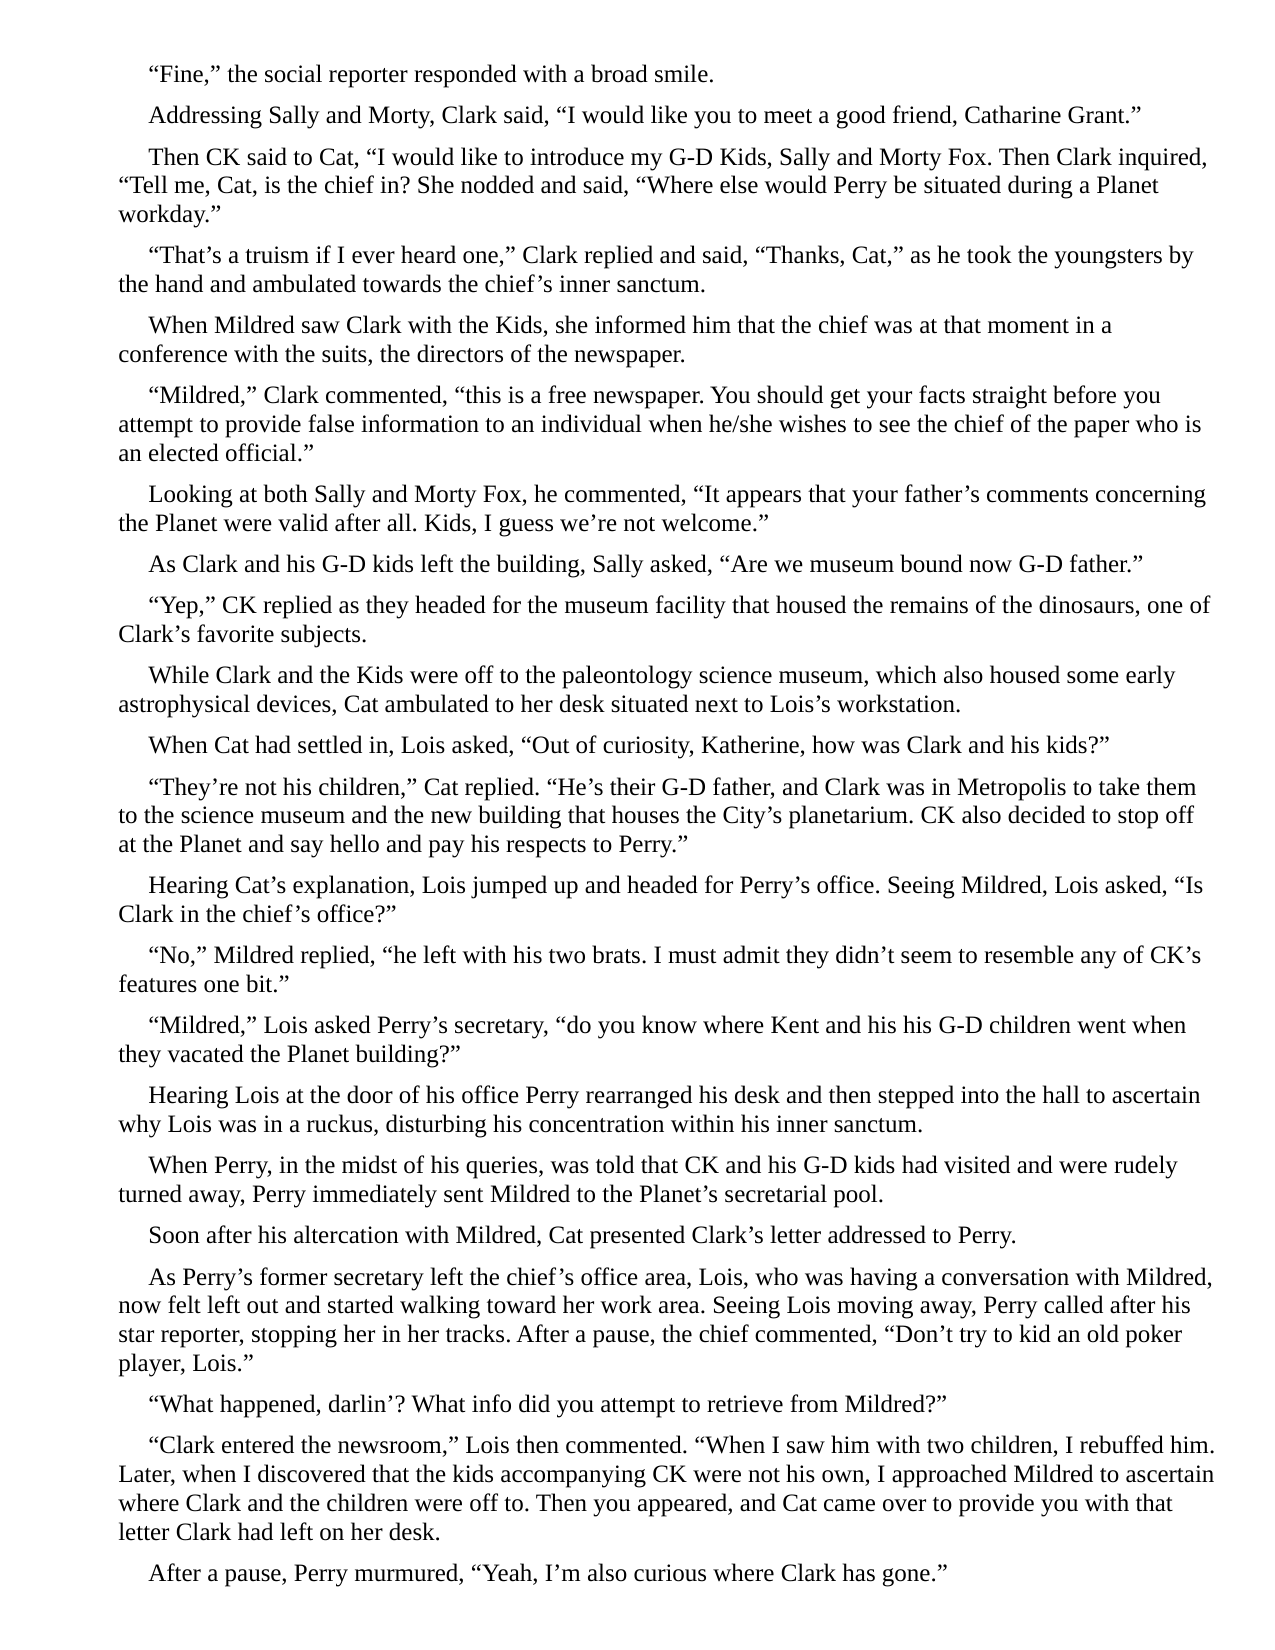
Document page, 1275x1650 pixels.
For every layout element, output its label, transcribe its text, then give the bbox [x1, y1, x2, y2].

text “Mildred,” Clark commented, “this is a free newspaper. You should get your facts straight before you attempt to provide false information to an individual when he/she wishes to see the chief of the paper who is an elected official.” [118, 380, 1216, 467]
text “Clark entered the newsroom,” Lois then commented. “When I saw him with two children, I rebuffed him. Later, when I discovered that the kids accompanying CK were not his own, I approached Mildred to ascertain where Clark and the children were off to. Then you appeared, and Cat came over to provide you with that letter Clark had left on her desk. [118, 1430, 1216, 1545]
text Hearing Cat’s explanation, Lois jumped up and headed for Perry’s office. Seeing Mildred, Lois asked, “Is Clark in the chief’s office?” [118, 870, 1216, 928]
text Hearing Lois at the door of his office Perry rearranged his desk and then stepped into the hall to ascertain why Lois was in a ruckus, disturbing his concentration within his inner sanctum. [118, 1080, 1216, 1138]
text When Cat had settled in, Lois asked, “Out of curiosity, Katherine, how was Clark and his kids?” [118, 730, 1216, 759]
text After a pause, Perry murmured, “Yeah, I’m also curious where Clark has gone.” [118, 1558, 1216, 1587]
text “That’s a truism if I ever heard one,” Clark replied and said, “Thanks, Cat,” as he took the youngsters by the hand and ambulated towards the chief’s inner sanctum. [118, 240, 1216, 298]
text “Mildred,” Lois asked Perry’s secretary, “do you know where Kent and his his G-D children went when they vacated the Planet building?” [118, 1010, 1216, 1068]
text As Clark and his G-D kids left the building, Sally asked, “Are we museum bound now G-D father.” [118, 549, 1216, 578]
text While Clark and the Kids were off to the paleontology science museum, which also housed some early astrophysical devices, Cat ambulated to her desk situated next to Lois’s workstation. [118, 660, 1216, 718]
text “What happened, darlin’? What info did you attempt to retrieve from Mildred?” [118, 1389, 1216, 1418]
text Addressing Sally and Morty, Clark said, “I would like you to meet a good friend, Catharine Grant.” [118, 100, 1216, 129]
text “Fine,” the social reporter responded with a broad smile. [118, 59, 1216, 88]
text “No,” Mildred replied, “he left with his two brats. I must admit they didn’t seem to resemble any of CK’s features one bit.” [118, 940, 1216, 998]
text When Perry, in the midst of his queries, was told that CK and his G-D kids had visited and were rudely turned away, Perry immediately sent Mildred to the Planet’s secretarial pool. [118, 1150, 1216, 1208]
text “Yep,” CK replied as they headed for the museum facility that housed the remains of the dinosaurs, one of Clark’s favorite subjects. [118, 590, 1216, 648]
text Soon after his altercation with Mildred, Cat presented Clark’s letter addressed to Perry. [118, 1220, 1216, 1249]
text Looking at both Sally and Morty Fox, he commented, “It appears that your father’s comments concerning the Planet were valid after all. Kids, I guess we’re not welcome.” [118, 479, 1216, 537]
text As Perry’s former secretary left the chief’s office area, Lois, who was having a conversation with Mildred, now felt left out and started walking toward her work area. Seeing Lois moving away, Perry called after his star reporter, stopping her in her tracks. After a pause, the chief commented, “Don’t try to kid an old poker player, Lois.” [118, 1262, 1216, 1377]
text When Mildred saw Clark with the Kids, she informed him that the chief was at that moment in a conference with the suits, the directors of the newspaper. [118, 310, 1216, 368]
text “They’re not his children,” Cat replied. “He’s their G-D father, and Clark was in Metropolis to take them to the science museum and the new building that houses the City’s planetarium. CK also decided to stop off at the Planet and say hello and pay his respects to Perry.” [118, 772, 1216, 858]
text Then CK said to Cat, “I would like to introduce my G-D Kids, Sally and Morty Fox. Then Clark inquired, “Tell me, Cat, is the chief in? She nodded and said, “Where else would Perry be situated during a Planet workday.” [118, 142, 1216, 228]
